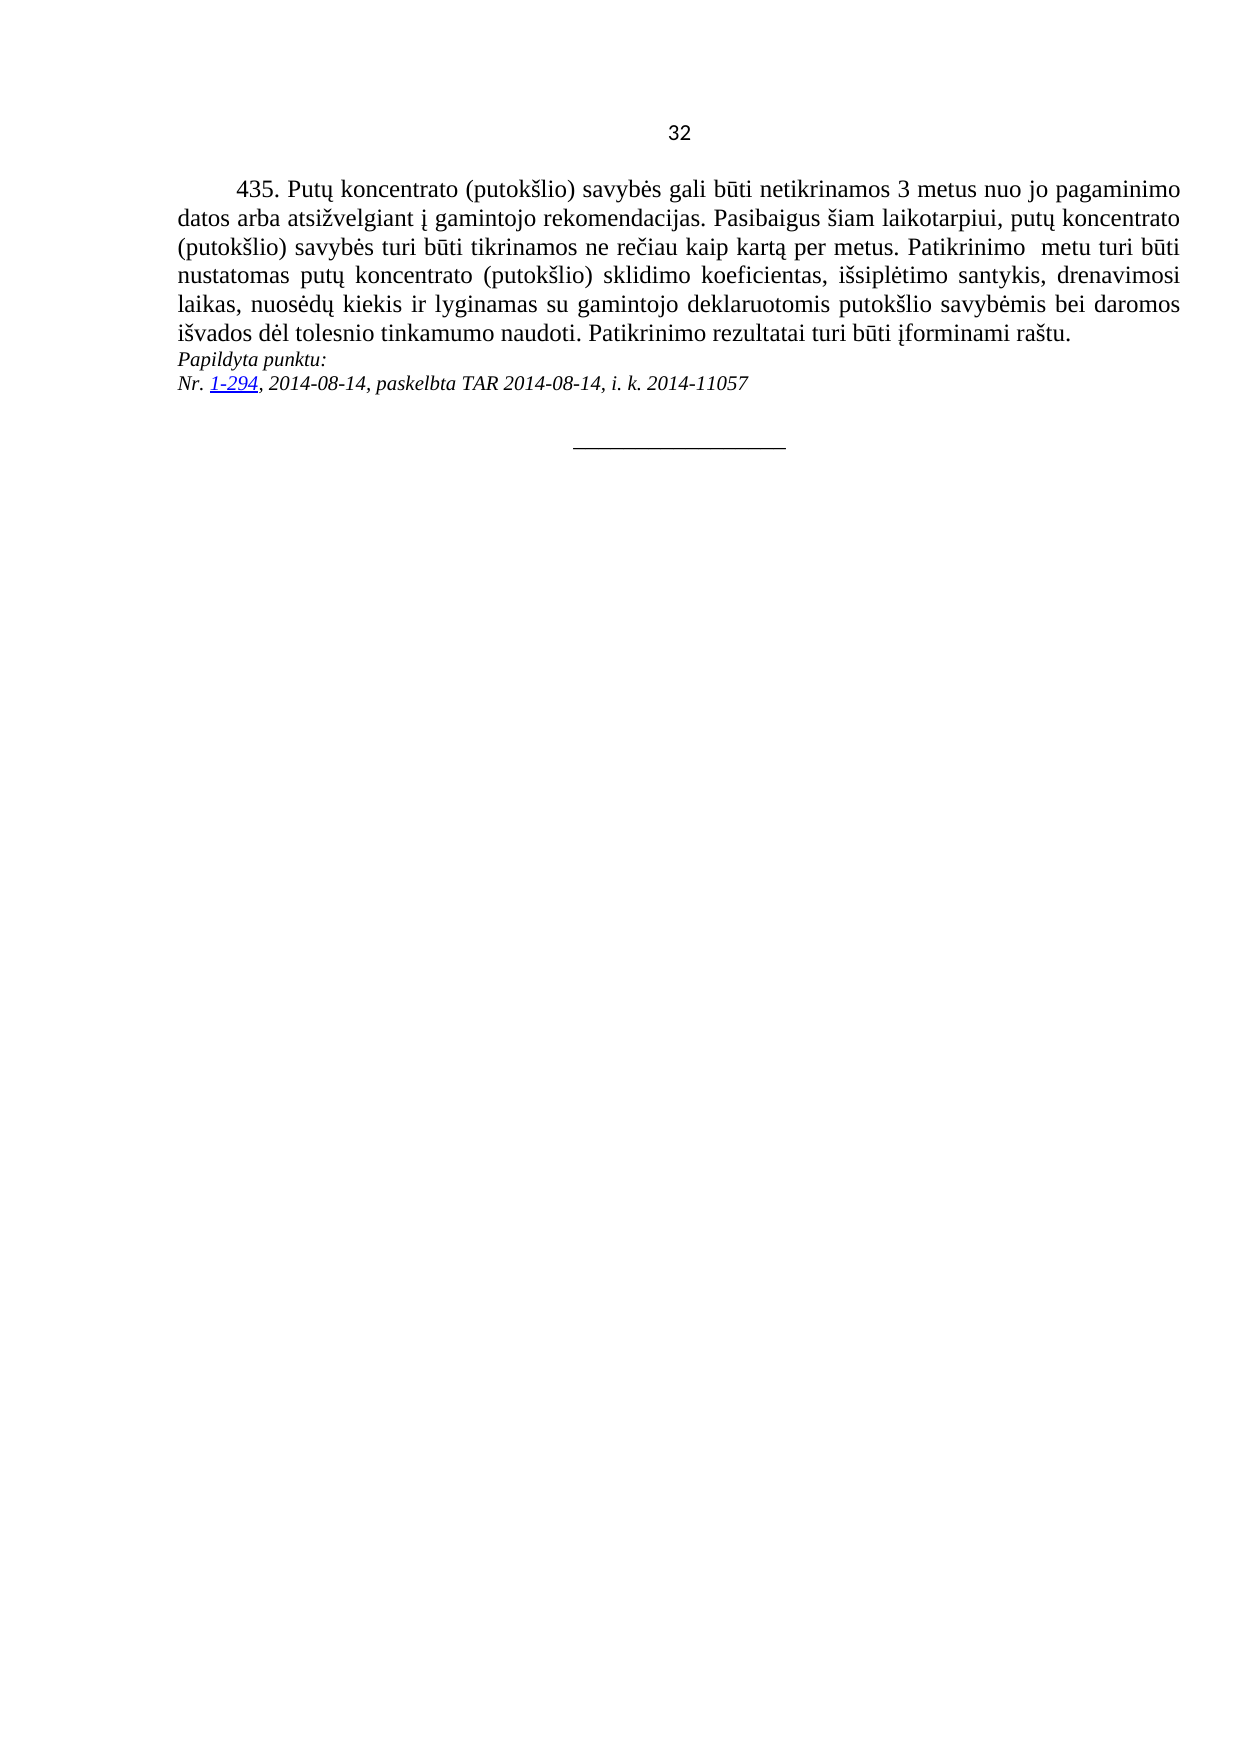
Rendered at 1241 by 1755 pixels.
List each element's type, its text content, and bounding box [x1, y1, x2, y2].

text Papildyta punktu: [177, 347, 1181, 371]
text Nr. 1-294, 2014-08-14, paskelbta TAR 2014-08-14, i. k. 2014-11057 [177, 371, 1181, 395]
text _________________ [177, 423, 1181, 452]
text 435. Putų koncentrato (putokšlio) savybės gali būti netikrinamos 3 metus nuo jo pagaminimo datos arba atsižvelgiant į gamintojo rekomendacijas. Pasibaigus šiam laikotarpiui, putų koncentrato (putokšlio) savybės turi būti tikrinamos ne rečiau kaip kartą per metus. Patikrinimo metu turi būti nustatomas putų koncentrato (putokšlio) sklidimo koeficientas, išsiplėtimo santykis, drenavimosi laikas, nuosėdų kiekis ir lyginamas su gamintojo deklaruotomis putokšlio savybėmis bei daromos išvados dėl tolesnio tinkamumo naudoti. Patikrinimo rezultatai turi būti įforminami raštu. [177, 174, 1181, 347]
